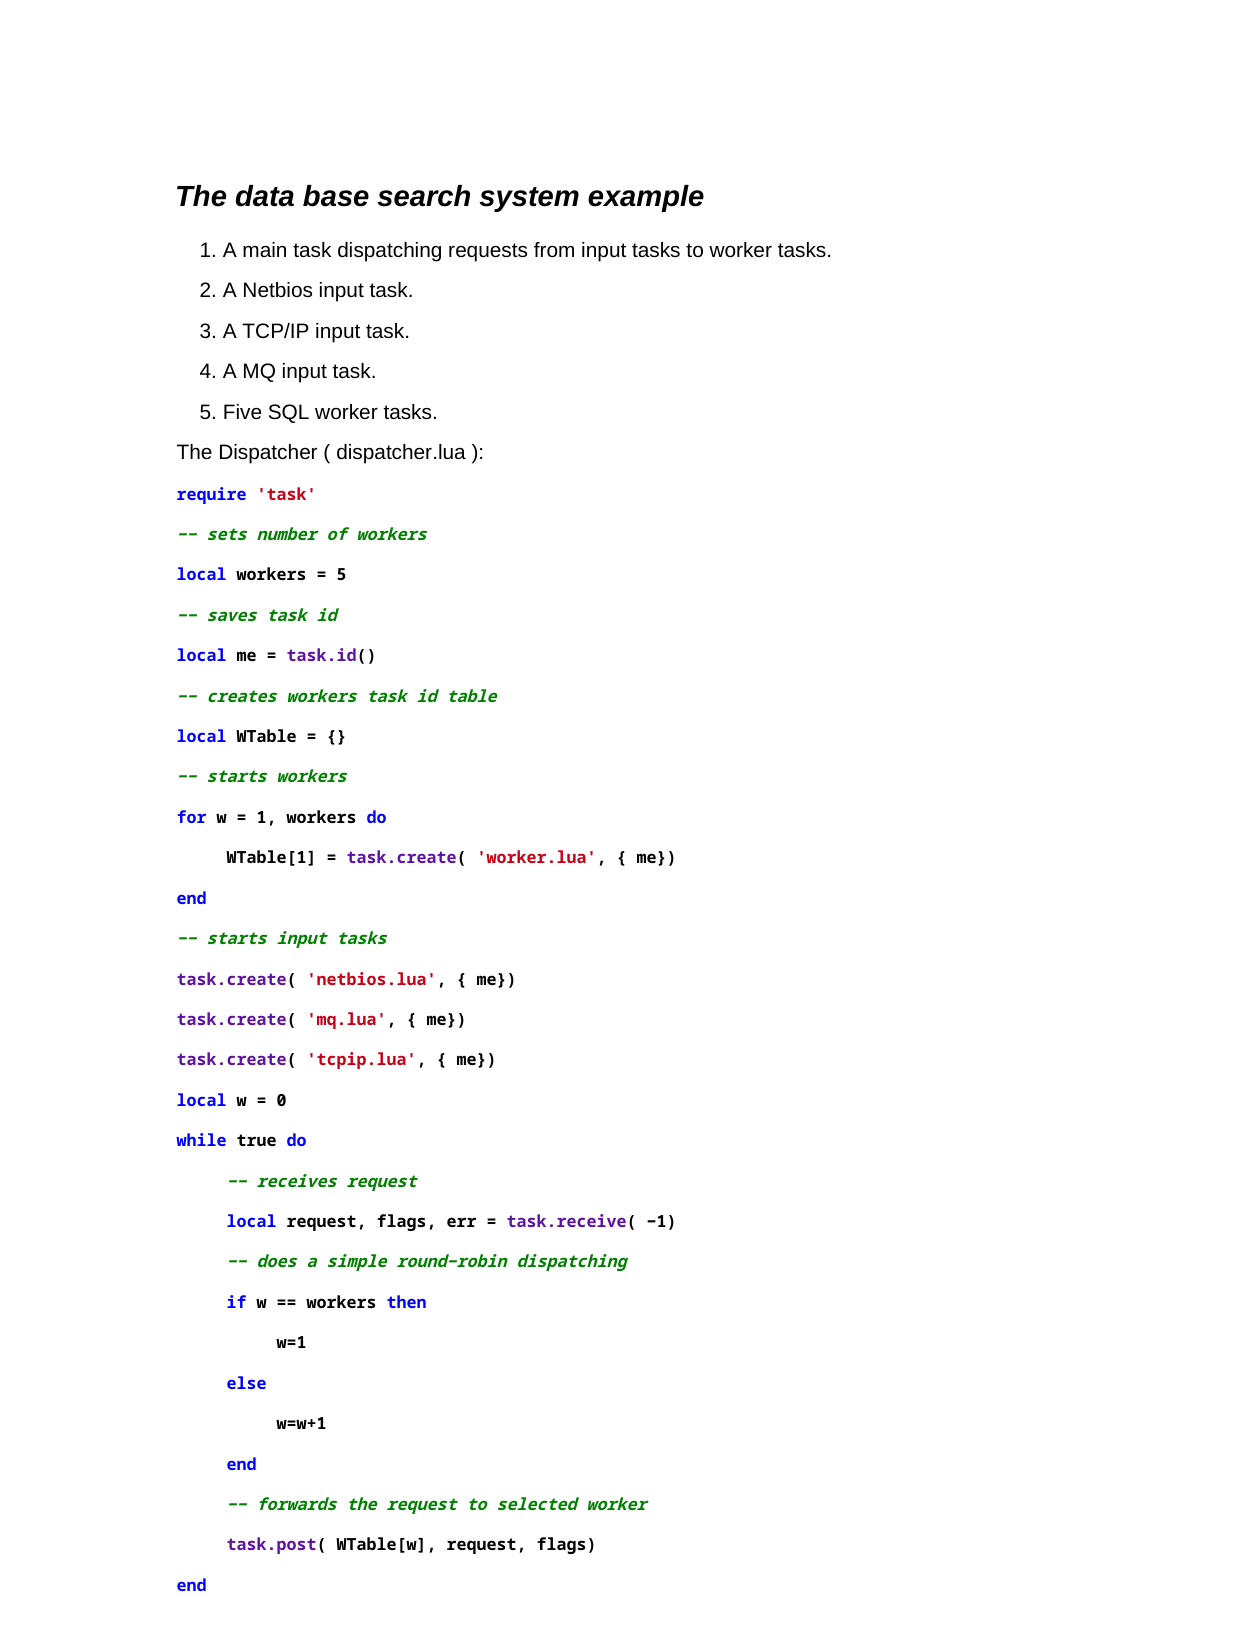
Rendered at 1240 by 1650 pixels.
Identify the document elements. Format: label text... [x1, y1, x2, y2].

text task.post( WTable[w], request, flags) [176, 1518, 1064, 1559]
text −− receives request [176, 1155, 1064, 1195]
text task.create( 'mq.lua', { me}) [176, 993, 1064, 1033]
text −− does a simple round−robin dispatching [176, 1236, 1064, 1276]
text for w = 1, workers do [176, 791, 1064, 831]
subtitle The data base search system example [175, 179, 1064, 213]
text −− starts input tasks [176, 912, 1064, 953]
text −− creates workers task id table [176, 670, 1064, 710]
text end [176, 872, 1064, 912]
text if w == workers then [176, 1276, 1064, 1316]
text −− saves task id [176, 589, 1064, 629]
text 3. A TCP/IP input task. [176, 306, 1064, 346]
text local WTable = {} [176, 710, 1064, 751]
text end [176, 1559, 1064, 1599]
text else [176, 1357, 1064, 1397]
text local request, flags, err = task.receive( −1) [176, 1195, 1064, 1236]
text −− sets number of workers [176, 508, 1064, 548]
text local me = task.id() [176, 629, 1064, 670]
text −− starts workers [176, 751, 1064, 791]
text local w = 0 [176, 1074, 1064, 1114]
text w=1 [176, 1316, 1064, 1357]
text task.create( 'netbios.lua', { me}) [176, 953, 1064, 993]
text WTable[1] = task.create( 'worker.lua', { me}) [176, 831, 1064, 872]
text 4. A MQ input task. [176, 346, 1064, 387]
text task.create( 'tcpip.lua', { me}) [176, 1033, 1064, 1074]
text local workers = 5 [176, 548, 1064, 589]
text The Dispatcher ( dispatcher.lua ): [176, 427, 1064, 468]
text 2. A Netbios input task. [176, 266, 1064, 306]
text while true do [176, 1114, 1064, 1155]
text w=w+1 [176, 1397, 1064, 1438]
text end [176, 1438, 1064, 1478]
text require 'task' [176, 468, 1064, 508]
text −− forwards the request to selected worker [176, 1478, 1064, 1518]
text 1. A main task dispatching requests from input tasks to worker tasks. [176, 225, 1064, 266]
text 5. Five SQL worker tasks. [176, 387, 1064, 427]
